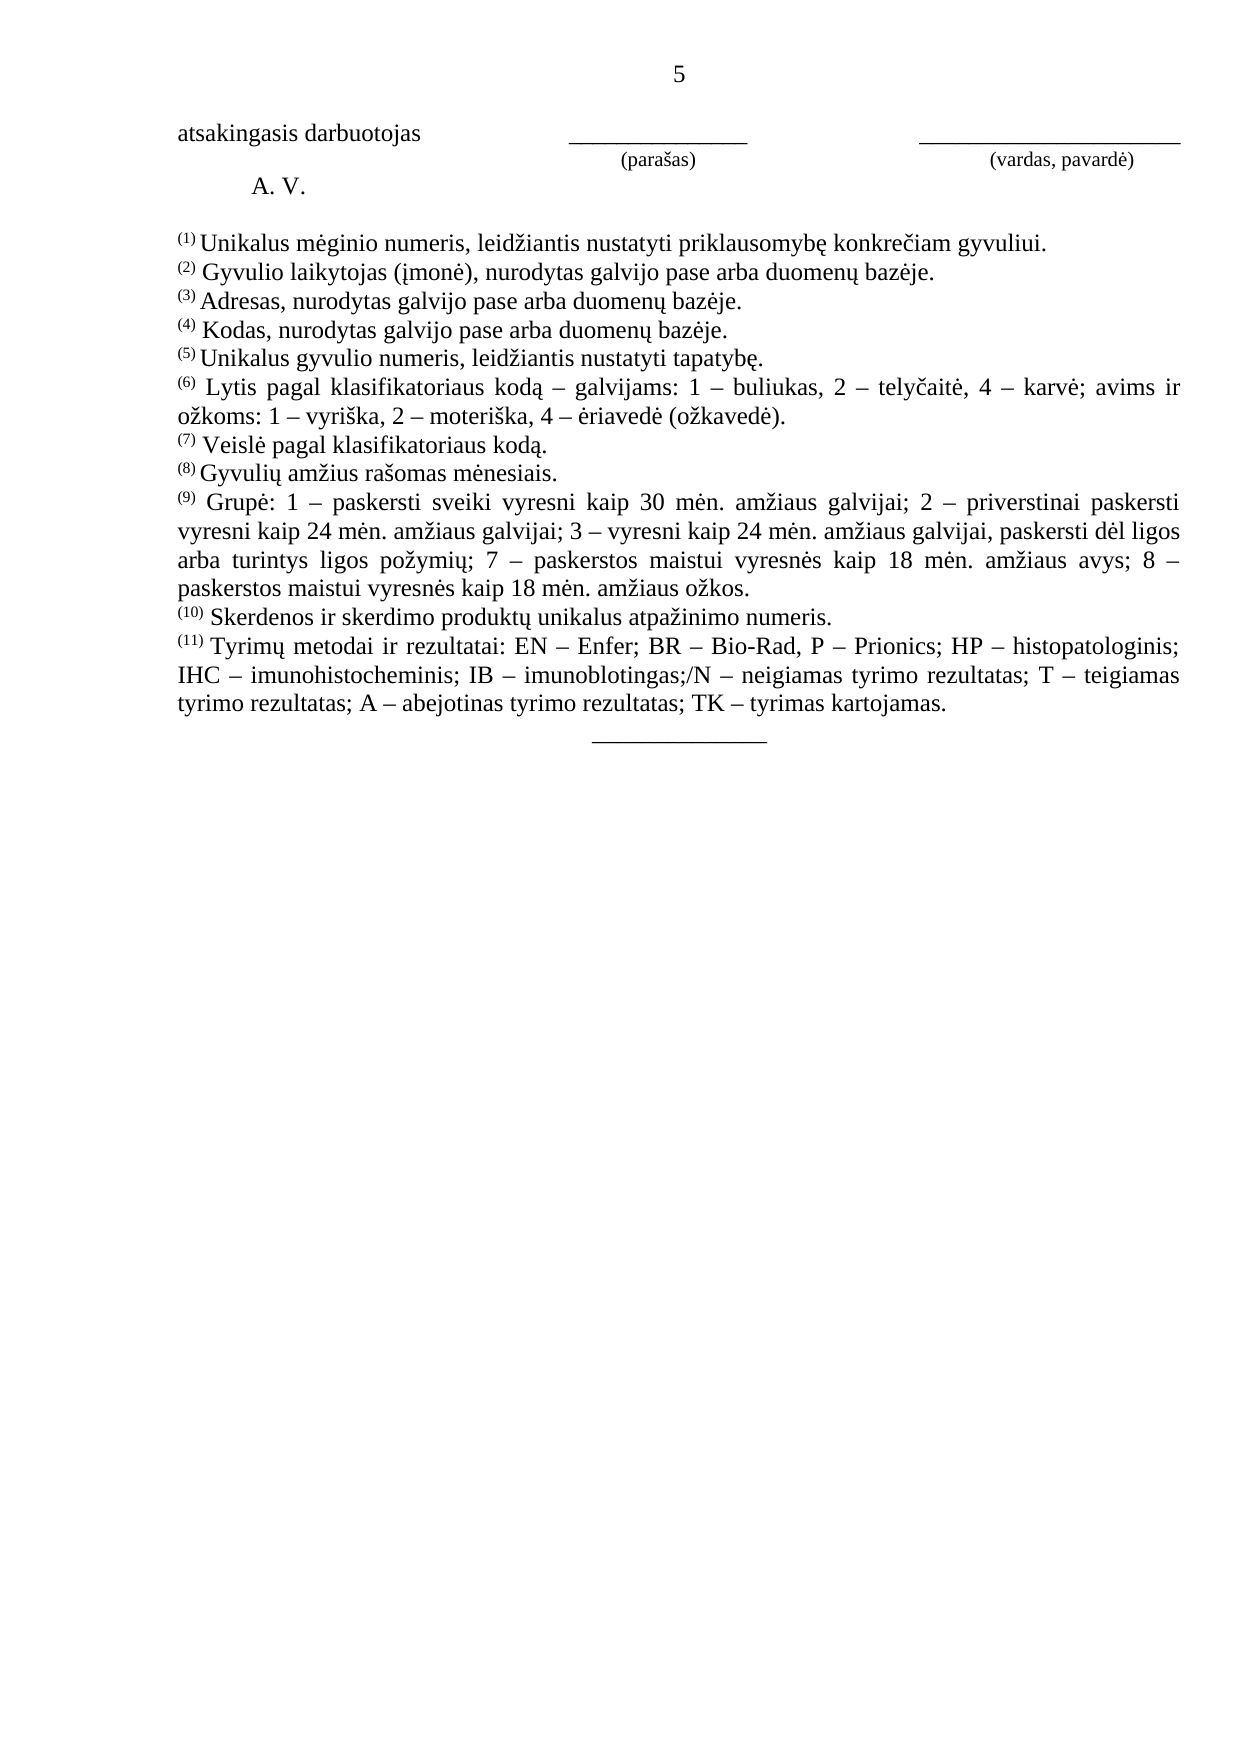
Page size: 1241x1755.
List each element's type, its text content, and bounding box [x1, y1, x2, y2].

text (3) Adresas, nurodytas galvijo pase arba duomenų bazėje. [177, 286, 1181, 315]
text (10) Skerdenos ir skerdimo produktų unikalus atpažinimo numeris. [177, 602, 1181, 631]
text (11) Tyrimų metodai ir rezultatai: EN – Enfer; BR – Bio-Rad, P – Prionics; HP – histopatologinis; IHC – imunohistocheminis; IB – imunoblotingas;/N – neigiamas tyrimo rezultatas; T – teigiamas tyrimo rezultatas; A – abejotinas tyrimo rezultatas; TK – tyrimas kartojamas. [177, 631, 1181, 717]
text (5) Unikalus gyvulio numeris, leidžiantis nustatyti tapatybę. [177, 343, 1181, 372]
text (1) Unikalus mėginio numeris, leidžiantis nustatyti priklausomybę konkrečiam gyvuliui. [177, 228, 1181, 257]
text ______________ [177, 717, 1181, 746]
text A. V. [177, 171, 1181, 200]
text (2) Gyvulio laikytojas (įmonė), nurodytas galvijo pase arba duomenų bazėje. [177, 257, 1181, 286]
text (parašas) (vardas, pavardė) [314, 147, 1181, 171]
text (8) Gyvulių amžius rašomas mėnesiais. [177, 458, 1181, 487]
text (9) Grupė: 1 – paskersti sveiki vyresni kaip 30 mėn. amžiaus galvijai; 2 – priverstinai paskersti vyresni kaip 24 mėn. amžiaus galvijai; 3 – vyresni kaip 24 mėn. amžiaus galvijai, paskersti dėl ligos arba turintys ligos požymių; 7 – paskerstos maistui vyresnės kaip 18 mėn. amžiaus avys; 8 – paskerstos maistui vyresnės kaip 18 mėn. amžiaus ožkos. [177, 487, 1181, 602]
text (4) Kodas, nurodytas galvijo pase arba duomenų bazėje. [177, 315, 1181, 343]
text atsakingasis darbuotojas [177, 118, 1181, 147]
text (6) Lytis pagal klasifikatoriaus kodą – galvijams: 1 – buliukas, 2 – telyčaitė, 4 – karvė; avims ir ožkoms: 1 – vyriška, 2 – moteriška, 4 – ėriavedė (ožkavedė). [177, 372, 1181, 430]
text (7) Veislė pagal klasifikatoriaus kodą. [177, 430, 1181, 458]
